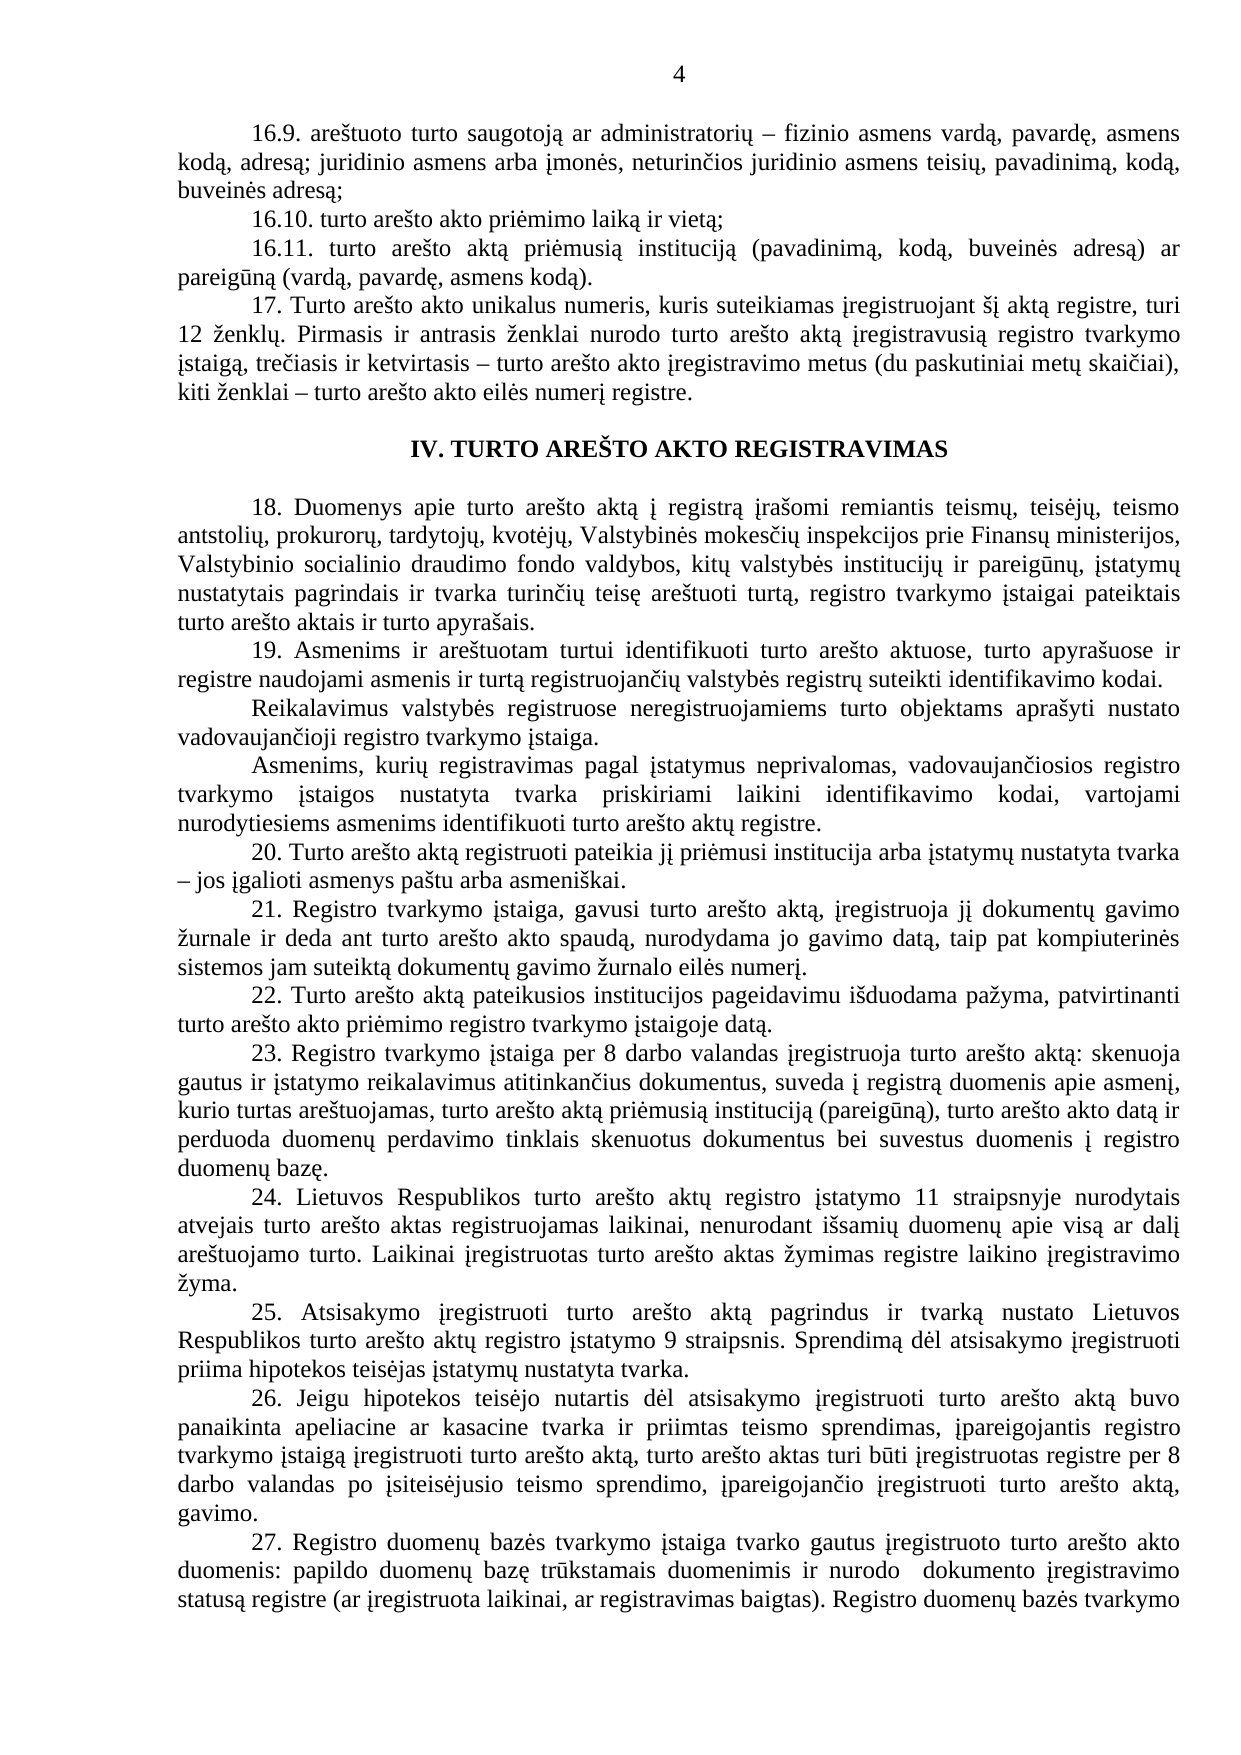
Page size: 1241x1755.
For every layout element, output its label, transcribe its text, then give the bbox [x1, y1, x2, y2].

text 19. Asmenims ir areštuotam turtui identifikuoti turto arešto aktuose, turto apyrašuose ir registre naudojami asmenis ir turtą registruojančių valstybės registrų suteikti identifikavimo kodai. [177, 636, 1181, 693]
text 16.9. areštuoto turto saugotoją ar administratorių – fizinio asmens vardą, pavardę, asmens kodą, adresą; juridinio asmens arba įmonės, neturinčios juridinio asmens teisių, pavadinimą, kodą, buveinės adresą; [177, 118, 1181, 204]
text Reikalavimus valstybės registruose neregistruojamiems turto objektams aprašyti nustato vadovaujančioji registro tvarkymo įstaiga. [177, 693, 1181, 751]
text 24. Lietuvos Respublikos turto arešto aktų registro įstatymo 11 straipsnyje nurodytais atvejais turto arešto aktas registruojamas laikinai, nenurodant išsamių duomenų apie visą ar dalį areštuojamo turto. Laikinai įregistruotas turto arešto aktas žymimas registre laikino įregistravimo žyma. [177, 1182, 1181, 1297]
text Asmenims, kurių registravimas pagal įstatymus neprivalomas, vadovaujančiosios registro tvarkymo įstaigos nustatyta tvarka priskiriami laikini identifikavimo kodai, vartojami nurodytiesiems asmenims identifikuoti turto arešto aktų registre. [177, 751, 1181, 837]
text 22. Turto arešto aktą pateikusios institucijos pageidavimu išduodama pažyma, patvirtinanti turto arešto akto priėmimo registro tvarkymo įstaigoje datą. [177, 981, 1181, 1038]
text 20. Turto arešto aktą registruoti pateikia jį priėmusi institucija arba įstatymų nustatyta tvarka – jos įgalioti asmenys paštu arba asmeniškai. [177, 837, 1181, 894]
text 16.11. turto arešto aktą priėmusią instituciją (pavadinimą, kodą, buveinės adresą) ar pareigūną (vardą, pavardę, asmens kodą). [177, 233, 1181, 291]
text 25. Atsisakymo įregistruoti turto arešto aktą pagrindus ir tvarką nustato Lietuvos Respublikos turto arešto aktų registro įstatymo 9 straipsnis. Sprendimą dėl atsisakymo įregistruoti priima hipotekos teisėjas įstatymų nustatyta tvarka. [177, 1297, 1181, 1383]
text 18. Duomenys apie turto arešto aktą į registrą įrašomi remiantis teismų, teisėjų, teismo antstolių, prokurorų, tardytojų, kvotėjų, Valstybinės mokesčių inspekcijos prie Finansų ministerijos, Valstybinio socialinio draudimo fondo valdybos, kitų valstybės institucijų ir pareigūnų, įstatymų nustatytais pagrindais ir tvarka turinčių teisę areštuoti turtą, registro tvarkymo įstaigai pateiktais turto arešto aktais ir turto apyrašais. [177, 492, 1181, 636]
text IV. TURTO AREŠTO AKTO REGISTRAVIMAS [177, 434, 1181, 463]
text 26. Jeigu hipotekos teisėjo nutartis dėl atsisakymo įregistruoti turto arešto aktą buvo panaikinta apeliacine ar kasacine tvarka ir priimtas teismo sprendimas, įpareigojantis registro tvarkymo įstaigą įregistruoti turto arešto aktą, turto arešto aktas turi būti įregistruotas registre per 8 darbo valandas po įsiteisėjusio teismo sprendimo, įpareigojančio įregistruoti turto arešto aktą, gavimo. [177, 1383, 1181, 1527]
text 16.10. turto arešto akto priėmimo laiką ir vietą; [177, 204, 1181, 233]
text 21. Registro tvarkymo įstaiga, gavusi turto arešto aktą, įregistruoja jį dokumentų gavimo žurnale ir deda ant turto arešto akto spaudą, nurodydama jo gavimo datą, taip pat kompiuterinės sistemos jam suteiktą dokumentų gavimo žurnalo eilės numerį. [177, 894, 1181, 981]
text 23. Registro tvarkymo įstaiga per 8 darbo valandas įregistruoja turto arešto aktą: skenuoja gautus ir įstatymo reikalavimus atitinkančius dokumentus, suveda į registrą duomenis apie asmenį, kurio turtas areštuojamas, turto arešto aktą priėmusią instituciją (pareigūną), turto arešto akto datą ir perduoda duomenų perdavimo tinklais skenuotus dokumentus bei suvestus duomenis į registro duomenų bazę. [177, 1038, 1181, 1182]
text 27. Registro duomenų bazės tvarkymo įstaiga tvarko gautus įregistruoto turto arešto akto duomenis: papildo duomenų bazę trūkstamais duomenimis ir nurodo dokumento įregistravimo statusą registre (ar įregistruota laikinai, ar registravimas baigtas). Registro duomenų bazės tvarkymo [177, 1527, 1181, 1613]
text 17. Turto arešto akto unikalus numeris, kuris suteikiamas įregistruojant šį aktą registre, turi 12 ženklų. Pirmasis ir antrasis ženklai nurodo turto arešto aktą įregistravusią registro tvarkymo įstaigą, trečiasis ir ketvirtasis – turto arešto akto įregistravimo metus (du paskutiniai metų skaičiai), kiti ženklai – turto arešto akto eilės numerį registre. [177, 291, 1181, 406]
